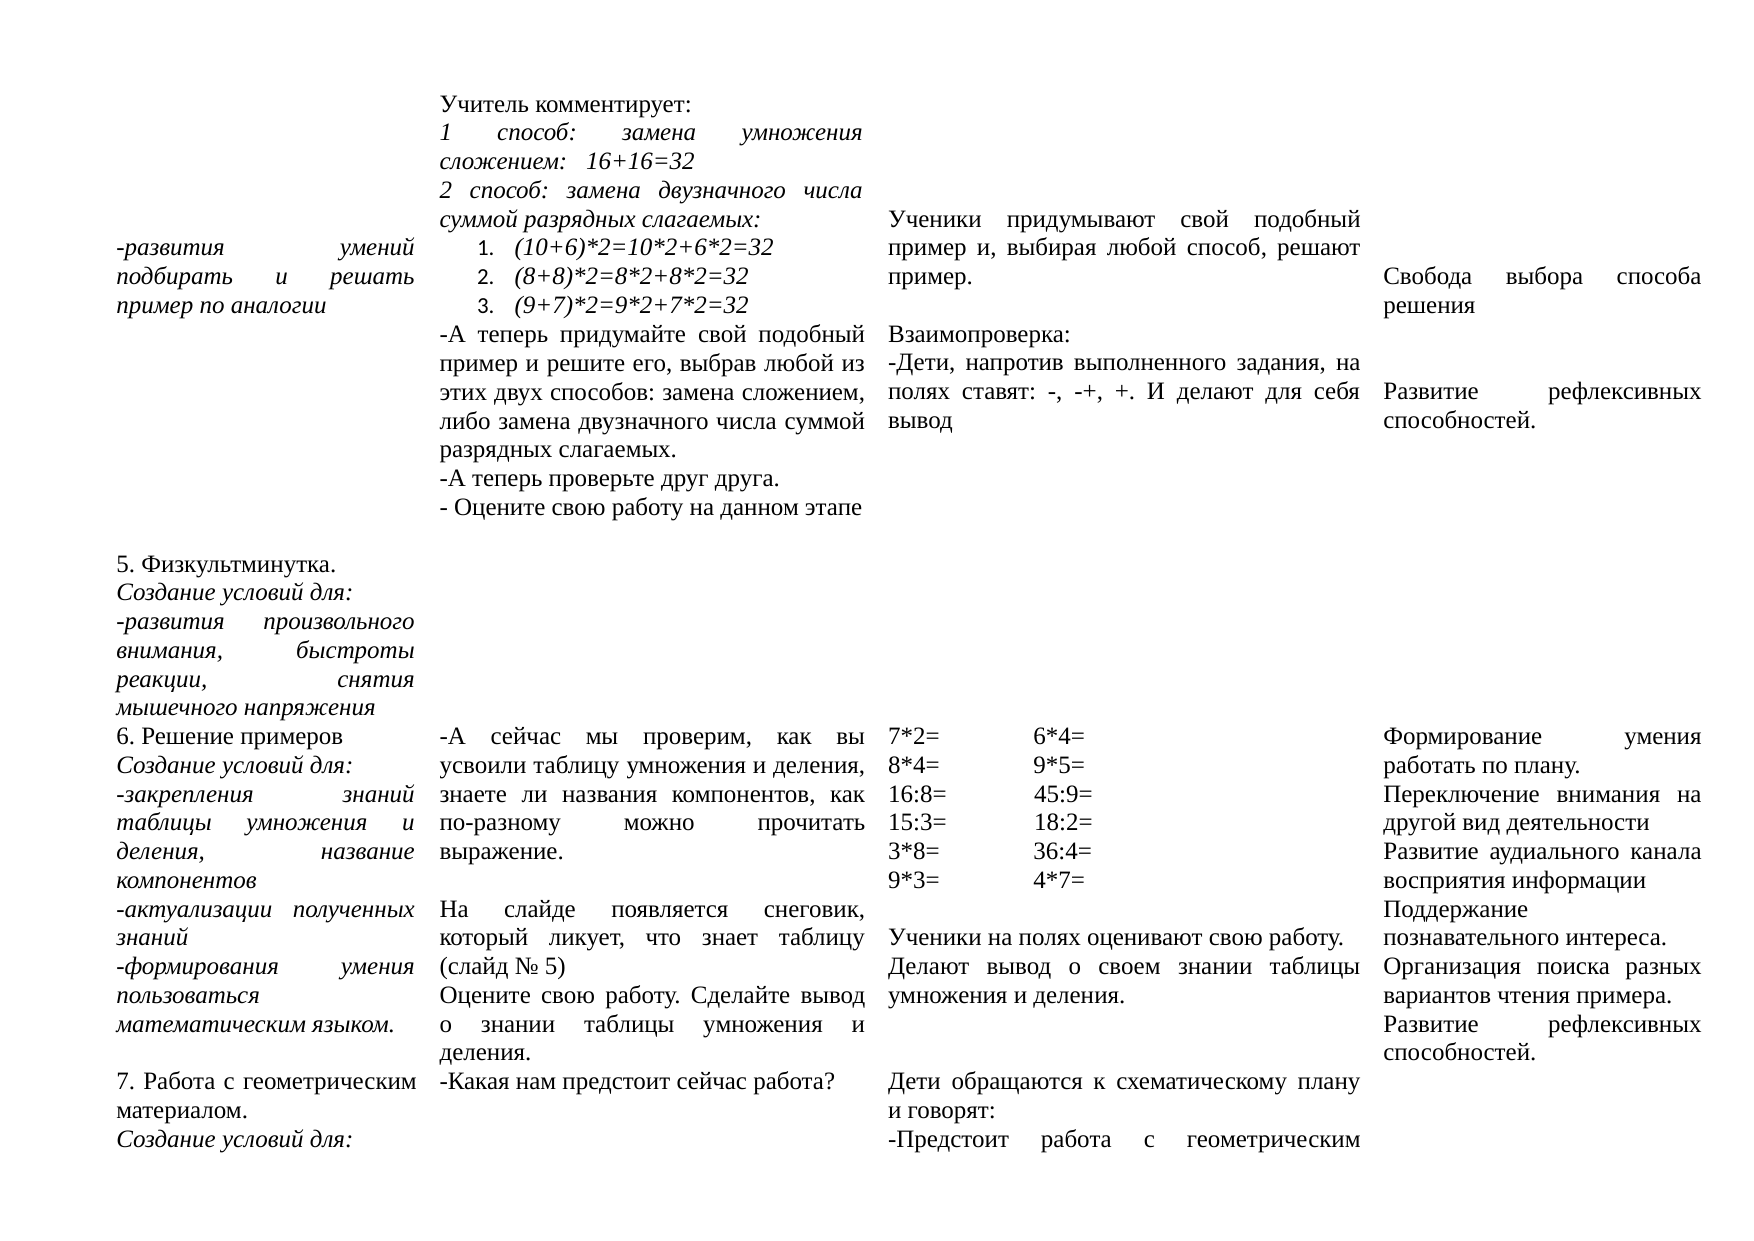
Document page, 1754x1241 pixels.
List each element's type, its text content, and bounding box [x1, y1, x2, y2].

table_cell 7. Работа с геометрическим материалом. Создание условий для: [105, 1066, 428, 1152]
table_cell Формирование умения работать по плану. Переключение внимания на другой вид деятельности Развитие аудиального канала восприятия информации Поддержание познавательного интереса. Организация поиска разных вариантов чтения примера. Развитие рефлексивных способностей. [1372, 721, 1713, 1066]
table_cell 6. Решение примеров Создание условий для: -закрепления знаний таблицы умножения и деления, название компонентов -актуализации полученных знаний -формирования умения пользоваться математическим языком. [105, 721, 428, 1066]
table_cell -развития умений подбирать и решать пример по аналогии 5. Физкультминутка. Создание условий для: -развития произвольного внимания, быстроты реакции, снятия мышечного напряжения [105, 89, 428, 721]
table_cell Свобода выбора способа решения Развитие рефлексивных способностей. [1372, 89, 1713, 721]
table_cell Дети обращаются к схематическому плану и говорят: -Предстоит работа с геометрическим [877, 1066, 1372, 1152]
table_cell [1372, 1066, 1713, 1152]
table_cell 7*2= 6*4= 8*4= 9*5= 16:8= 45:9= 15:3= 18:2= 3*8= 36:4= 9*3= 4*7= Ученики на полях оценивают свою работу. Делают вывод о своем знании таблицы умножения и деления. [877, 721, 1372, 1066]
table_cell Ученики придумывают свой подобный пример и, выбирая любой способ, решают пример. Взаимопроверка: -Дети, напротив выполненного задания, на полях ставят: -, -+, +. И делают для себя вывод [877, 89, 1372, 721]
table_cell Учитель комментирует: 1 способ: замена умножения сложением: 16+16=32 2 способ: замена двузначного числа суммой разрядных слагаемых: (10+6)*2=10*2+6*2=32 (8+8)*2=8*2+8*2=32 (9+7)*2=9*2+7*2=32 -А теперь придумайте свой подобный пример и решите его, выбрав любой из этих двух способов: замена сложением, либо замена двузначного числа суммой разрядных слагаемых. -А теперь проверьте друг друга. - Оцените свою работу на данном этапе [428, 89, 877, 721]
table_cell -А сейчас мы проверим, как вы усвоили таблицу умножения и деления, знаете ли названия компонентов, как по-разному можно прочитать выражение. На слайде появляется снеговик, который ликует, что знает таблицу (слайд № 5) Оцените свою работу. Сделайте вывод о знании таблицы умножения и деления. [428, 721, 877, 1066]
table_cell -Какая нам предстоит сейчас работа? [428, 1066, 877, 1152]
